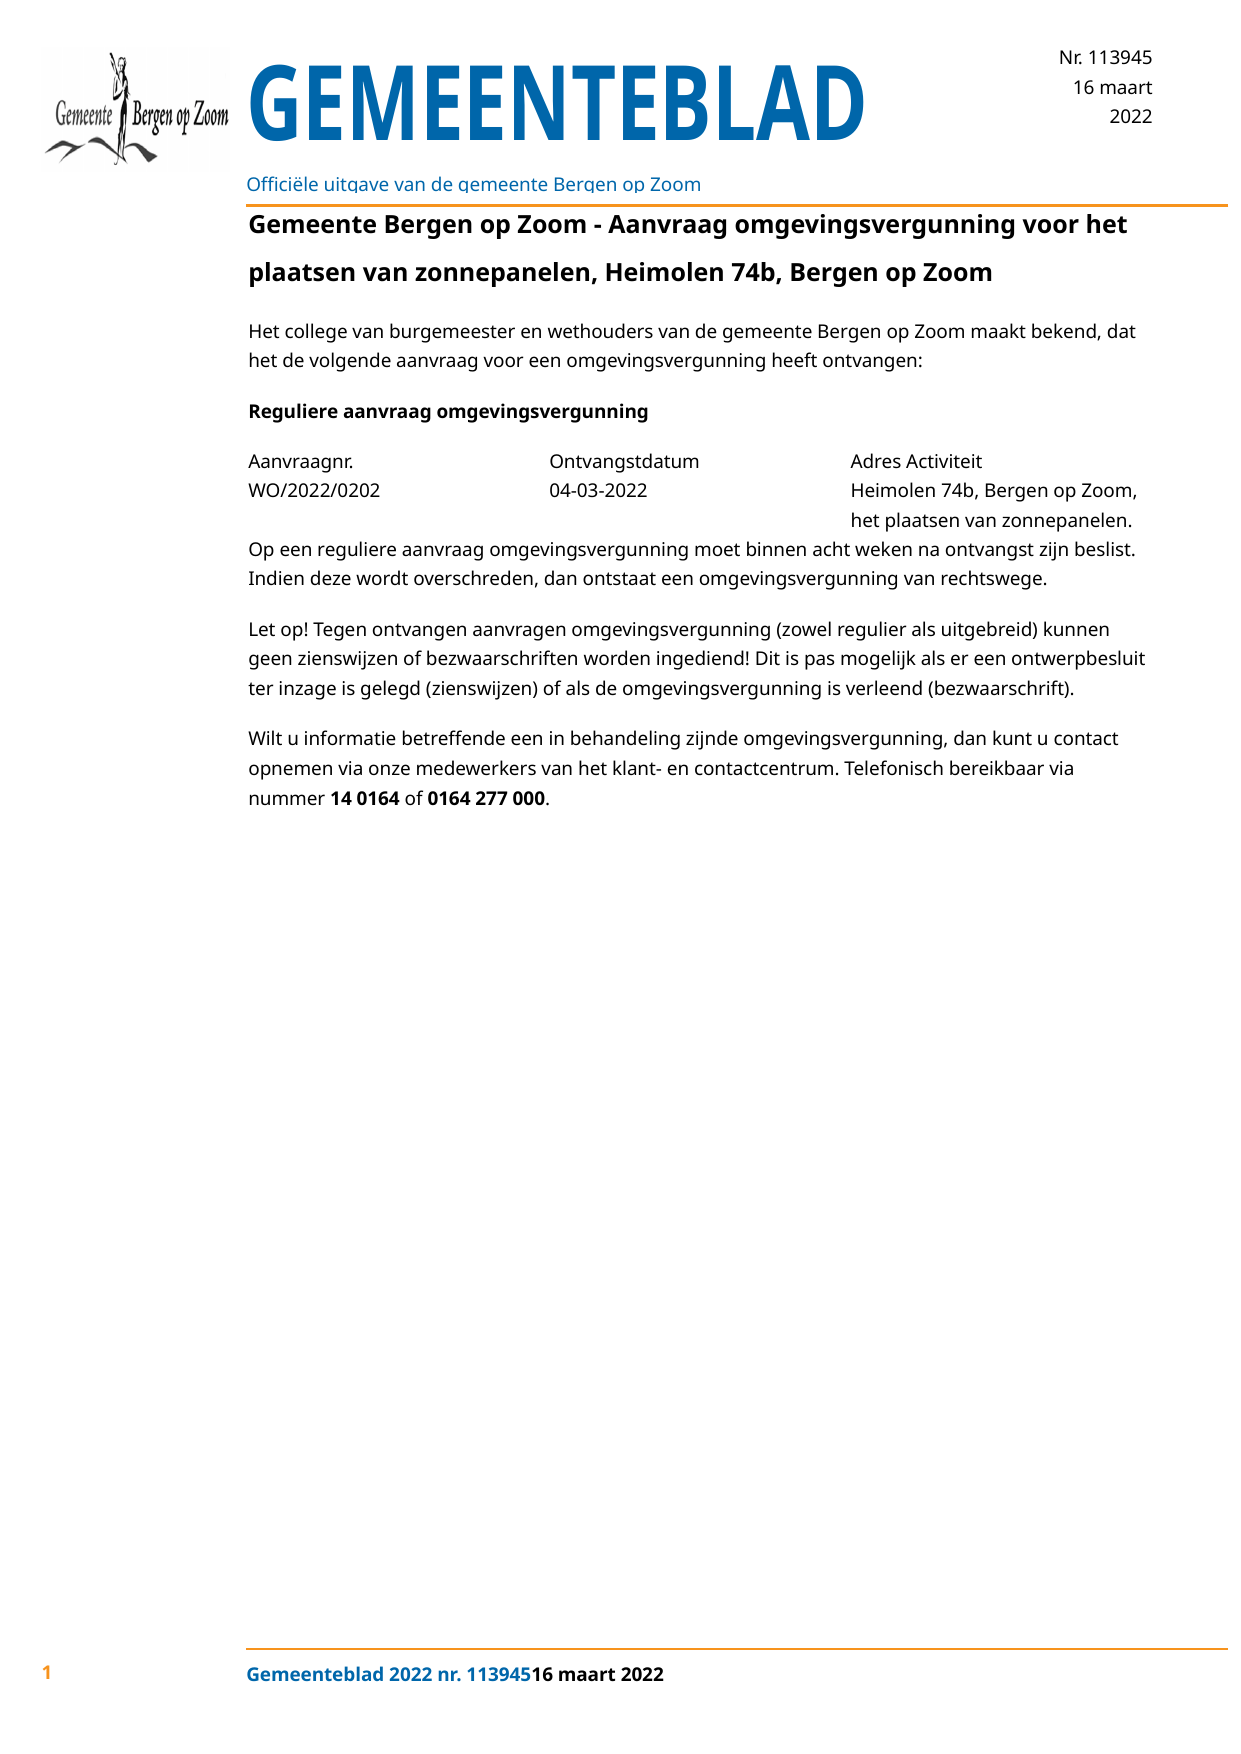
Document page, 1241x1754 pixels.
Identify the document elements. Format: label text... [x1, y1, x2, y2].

text Let op! Tegen ontvangen aanvragen omgevingsvergunning (zowel regulier als uitgebreid) kunnen geen zienswijzen of bezwaarschriften worden ingediend! Dit is pas mogelijk als er een ontwerpbesluit ter inzage is gelegd (zienswijzen) of als de omgevingsvergunning is verleend (bezwaarschrift). [248, 616, 1152, 701]
table_header Adres Activiteit [850, 449, 1152, 474]
table_header Aanvraagnr. [248, 449, 549, 474]
table_header 04-03-2022 [549, 478, 850, 533]
text Wilt u informatie betreffende een in behandeling zijnde omgevingsvergunning, dan kunt u contact opnemen via onze medewerkers van het klant- en contactcentrum. Telefonisch bereikbaar via nummer 14 0164 of 0164 277 000. [248, 726, 1152, 811]
table_header Heimolen 74b, Bergen op Zoom, het plaatsen van zonnepanelen. [850, 478, 1152, 533]
table_header WO/2022/0202 [248, 478, 549, 533]
text Reguliere aanvraag omgevingsvergunning [248, 398, 1152, 424]
text Gemeente Bergen op Zoom - Aanvraag omgevingsvergunning voor het plaatsen van zonnepanelen, Heimolen 74b, Bergen op Zoom [248, 207, 1152, 288]
text Het college van burgemeester en wethouders van de gemeente Bergen op Zoom maakt bekend, dat het de volgende aanvraag voor een omgevingsvergunning heeft ontvangen: [248, 318, 1152, 373]
picture [41, 47, 231, 172]
table_header Ontvangstdatum [549, 449, 850, 474]
text Op een reguliere aanvraag omgevingsvergunning moet binnen acht weken na ontvangst zijn beslist. Indien deze wordt overschreden, dan ontstaat een omgevingsvergunning van rechtswege. [248, 536, 1152, 591]
